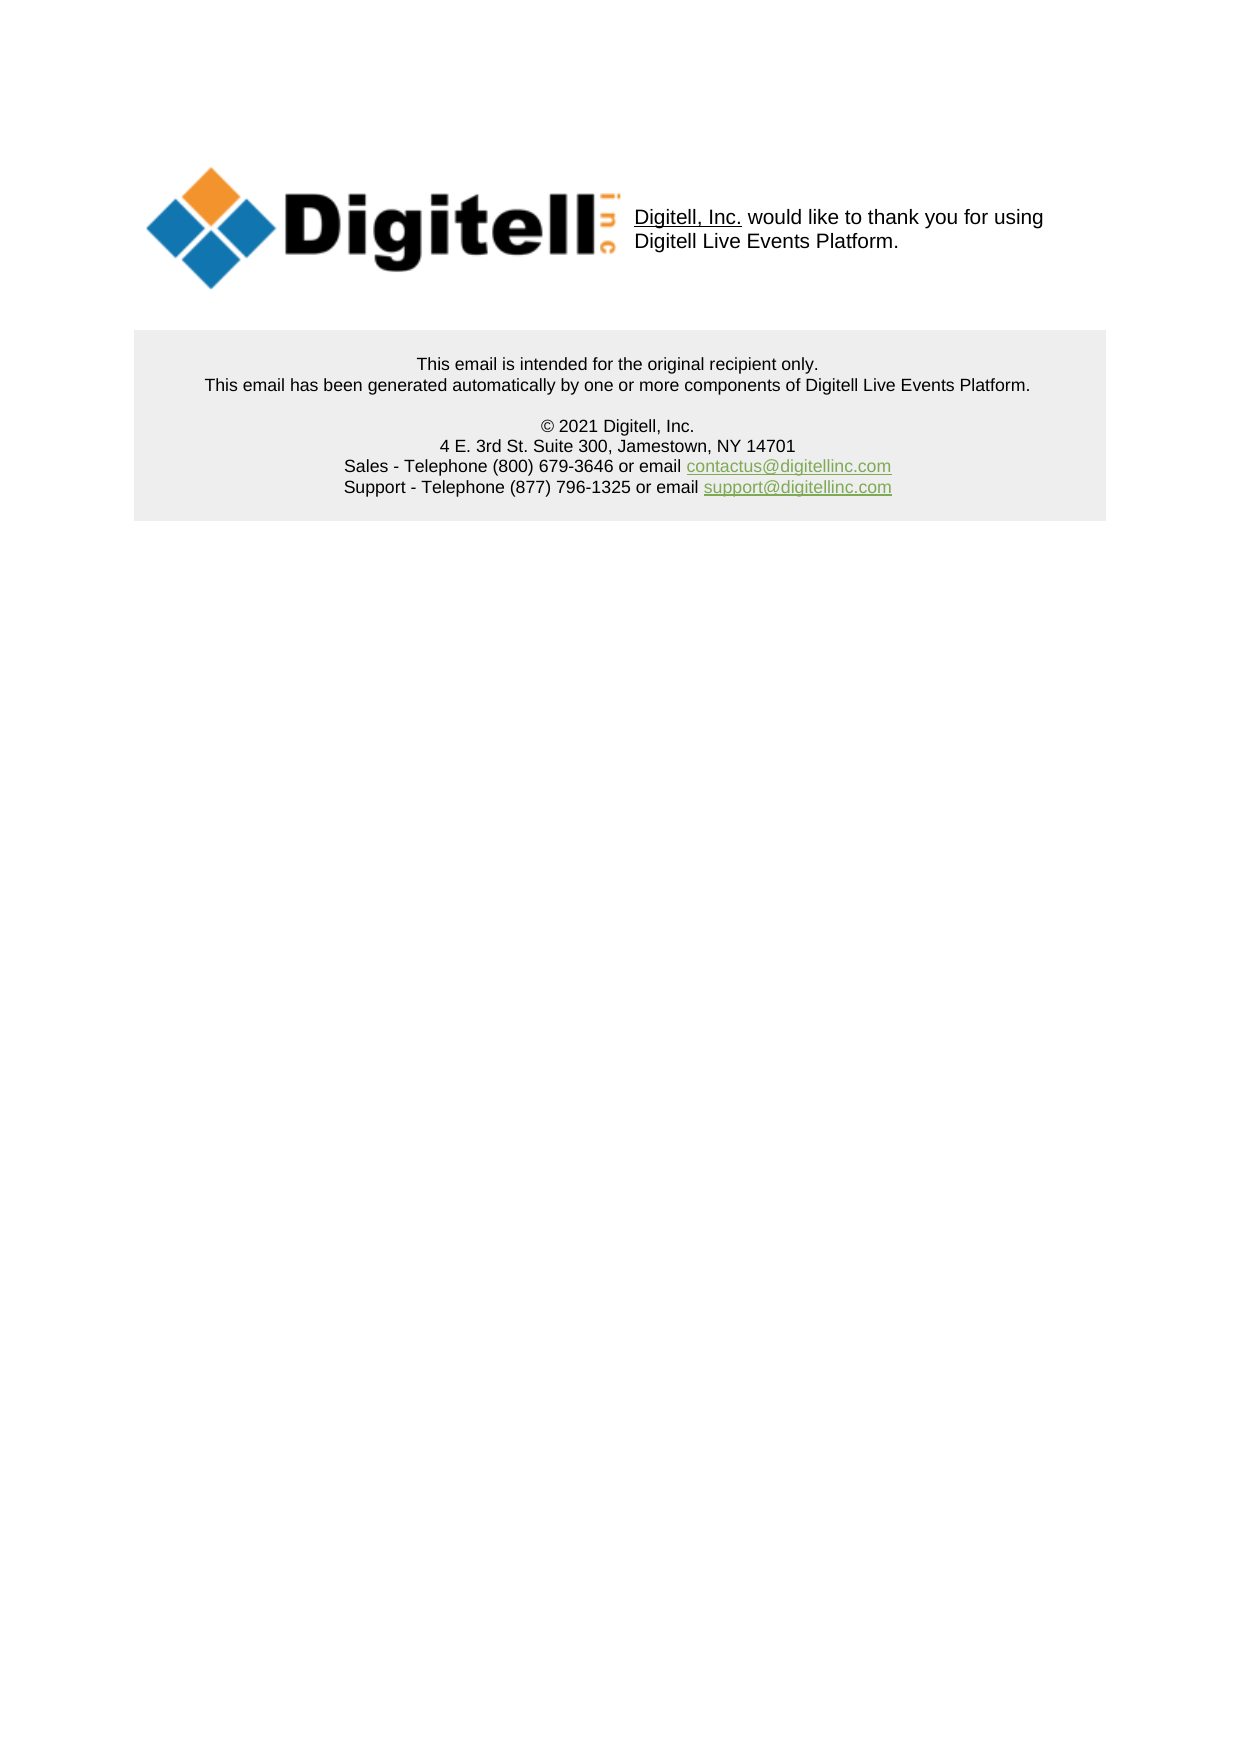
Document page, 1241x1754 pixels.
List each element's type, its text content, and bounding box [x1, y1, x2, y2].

table_header [134, 152, 634, 306]
table_header Digitell, Inc. would like to thank you for using Digitell Live Events Platform. [634, 152, 1106, 306]
table_header This email is intended for the original recipient only. This email has been generated automatically by one or more components of Digitell Live Events Platform. © 2021 Digitell, Inc. 4 E. 3rd St. Suite 300, Jamestown, NY 14701 Sales - Telephone (800) 679-3646 or email contactus@digitellinc.com Support - Telephone (877) 796-1325 or email support@digitellinc.com [133, 150, 1108, 523]
